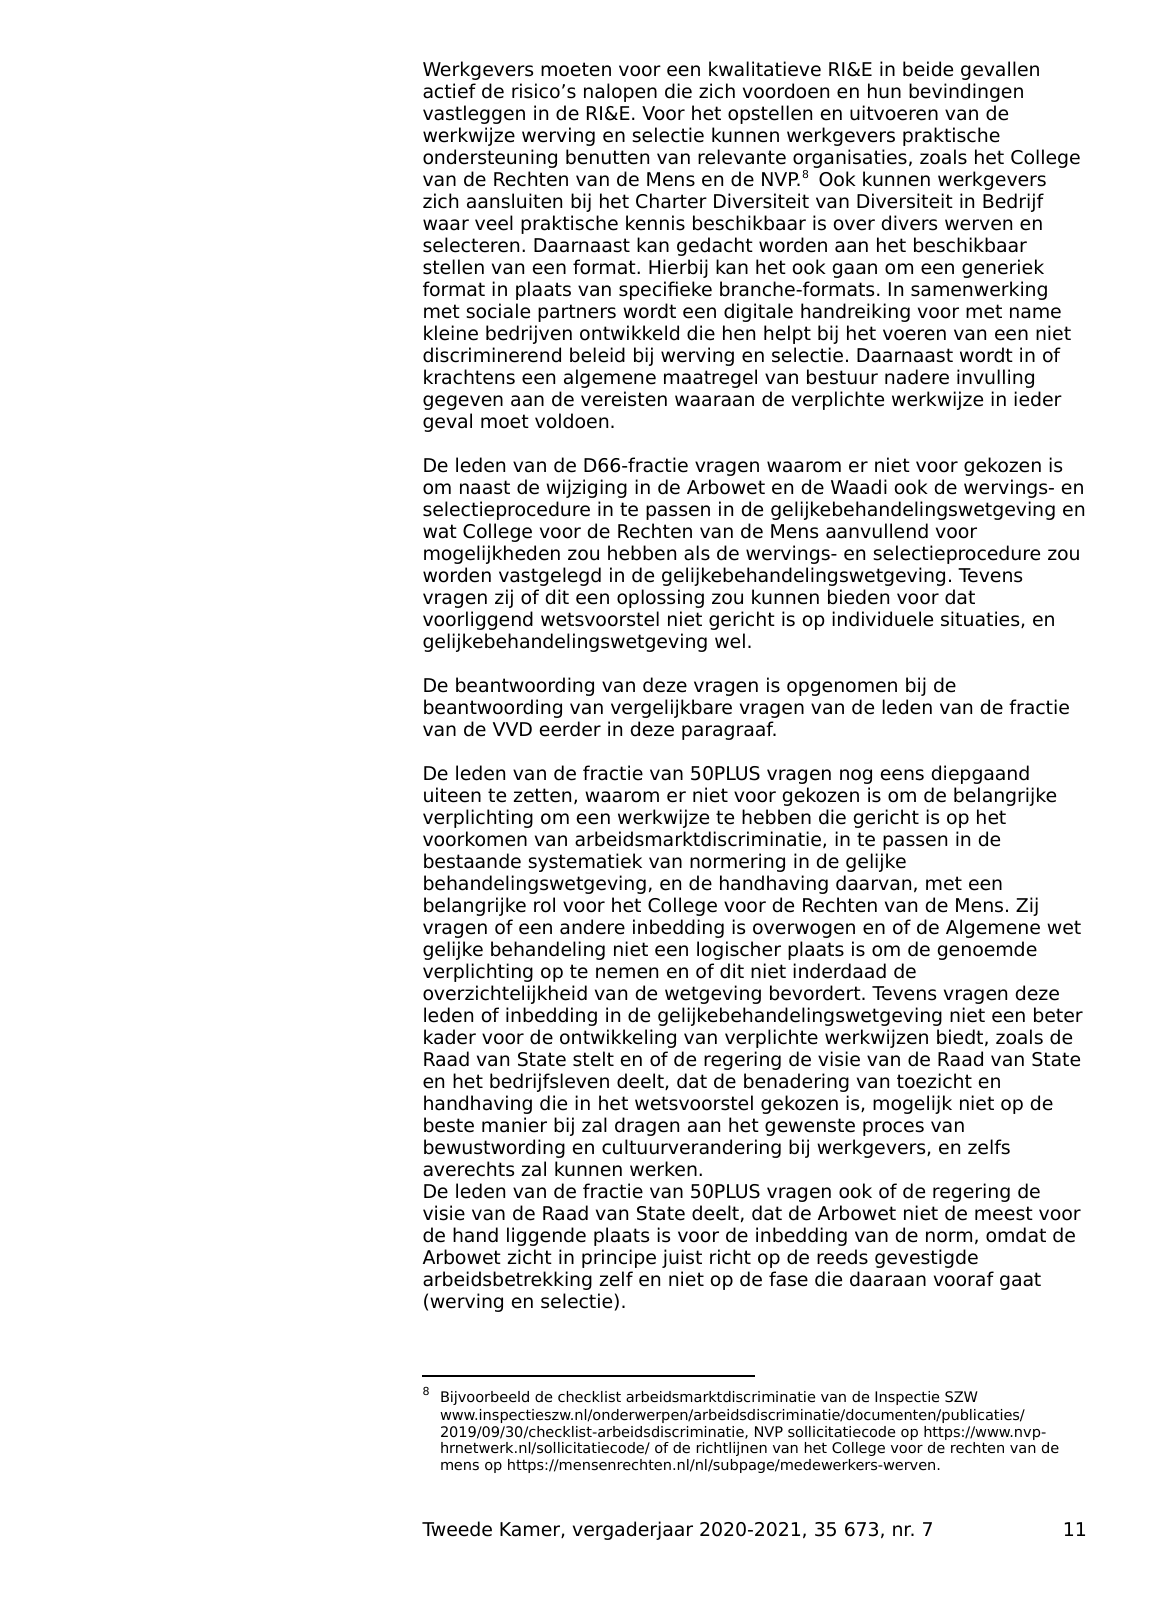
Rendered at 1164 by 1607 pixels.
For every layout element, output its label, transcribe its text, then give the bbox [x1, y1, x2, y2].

text Werkgevers moeten voor een kwalitatieve RI&E in beide gevallen actief de risico’s nalopen die zich voordoen en hun bevindingen vastleggen in de RI&E. Voor het opstellen en uitvoeren van de werkwijze werving en selectie kunnen werkgevers praktische ondersteuning benutten van relevante organisaties, zoals het College van de Rechten van de Mens en de NVP. Ook kunnen werkgevers zich aansluiten bij het Charter Diversiteit van Diversiteit in Bedrijf waar veel praktische kennis beschikbaar is over divers werven en selecteren. Daarnaast kan gedacht worden aan het beschikbaar stellen van een format. Hierbij kan het ook gaan om een generiek format in plaats van specifieke branche-formats. In samenwerking met sociale partners wordt een digitale handreiking voor met name kleine bedrijven ontwikkeld die hen helpt bij het voeren van een niet discriminerend beleid bij werving en selectie. Daarnaast wordt in of krachtens een algemene maatregel van bestuur nadere invulling gegeven aan de vereisten waaraan de verplichte werkwijze in ieder geval moet voldoen. [422, 59, 1087, 433]
text Bijvoorbeeld de checklist arbeidsmarktdiscriminatie van de Inspectie SZW www.inspectieszw.nl/onderwerpen/arbeidsdiscriminatie/documenten/publicaties/2019/09/30/checklist-arbeidsdiscriminatie, NVP sollicitatiecode op https://www.nvp-hrnetwerk.nl/sollicitatiecode/ of de richtlijnen van het College voor de rechten van de mens op https://mensenrechten.nl/nl/subpage/medewerkers-werven. [422, 1385, 1087, 1474]
text De leden van de fractie van 50PLUS vragen ook of de regering de visie van de Raad van State deelt, dat de Arbowet niet de meest voor de hand liggende plaats is voor de inbedding van de norm, omdat de Arbowet zicht in principe juist richt op de reeds gevestigde arbeidsbetrekking zelf en niet op de fase die daaraan vooraf gaat (werving en selectie). [422, 1181, 1087, 1312]
text De leden van de fractie van 50PLUS vragen nog eens diepgaand uiteen te zetten, waarom er niet voor gekozen is om de belangrijke verplichting om een werkwijze te hebben die gericht is op het voorkomen van arbeidsmarktdiscriminatie, in te passen in de bestaande systematiek van normering in de gelijke behandelingswetgeving, en de handhaving daarvan, met een belangrijke rol voor het College voor de Rechten van de Mens. Zij vragen of een andere inbedding is overwogen en of de Algemene wet gelijke behandeling niet een logischer plaats is om de genoemde verplichting op te nemen en of dit niet inderdaad de overzichtelijkheid van de wetgeving bevordert. Tevens vragen deze leden of inbedding in de gelijkebehandelingswetgeving niet een beter kader voor de ontwikkeling van verplichte werkwijzen biedt, zoals de Raad van State stelt en of de regering de visie van de Raad van State en het bedrijfsleven deelt, dat de benadering van toezicht en handhaving die in het wetsvoorstel gekozen is, mogelijk niet op de beste manier bij zal dragen aan het gewenste proces van bewustwording en cultuurverandering bij werkgevers, en zelfs averechts zal kunnen werken. [422, 763, 1087, 1181]
text De leden van de D66-fractie vragen waarom er niet voor gekozen is om naast de wijziging in de Arbowet en de Waadi ook de wervings- en selectieprocedure in te passen in de gelijkebehandelingswetgeving en wat College voor de Rechten van de Mens aanvullend voor mogelijkheden zou hebben als de wervings- en selectieprocedure zou worden vastgelegd in de gelijkebehandelingswetgeving. Tevens vragen zij of dit een oplossing zou kunnen bieden voor dat voorliggend wetsvoorstel niet gericht is op individuele situaties, en gelijkebehandelingswetgeving wel. [422, 455, 1087, 653]
text De beantwoording van deze vragen is opgenomen bij de beantwoording van vergelijkbare vragen van de leden van de fractie van de VVD eerder in deze paragraaf. [422, 675, 1087, 741]
